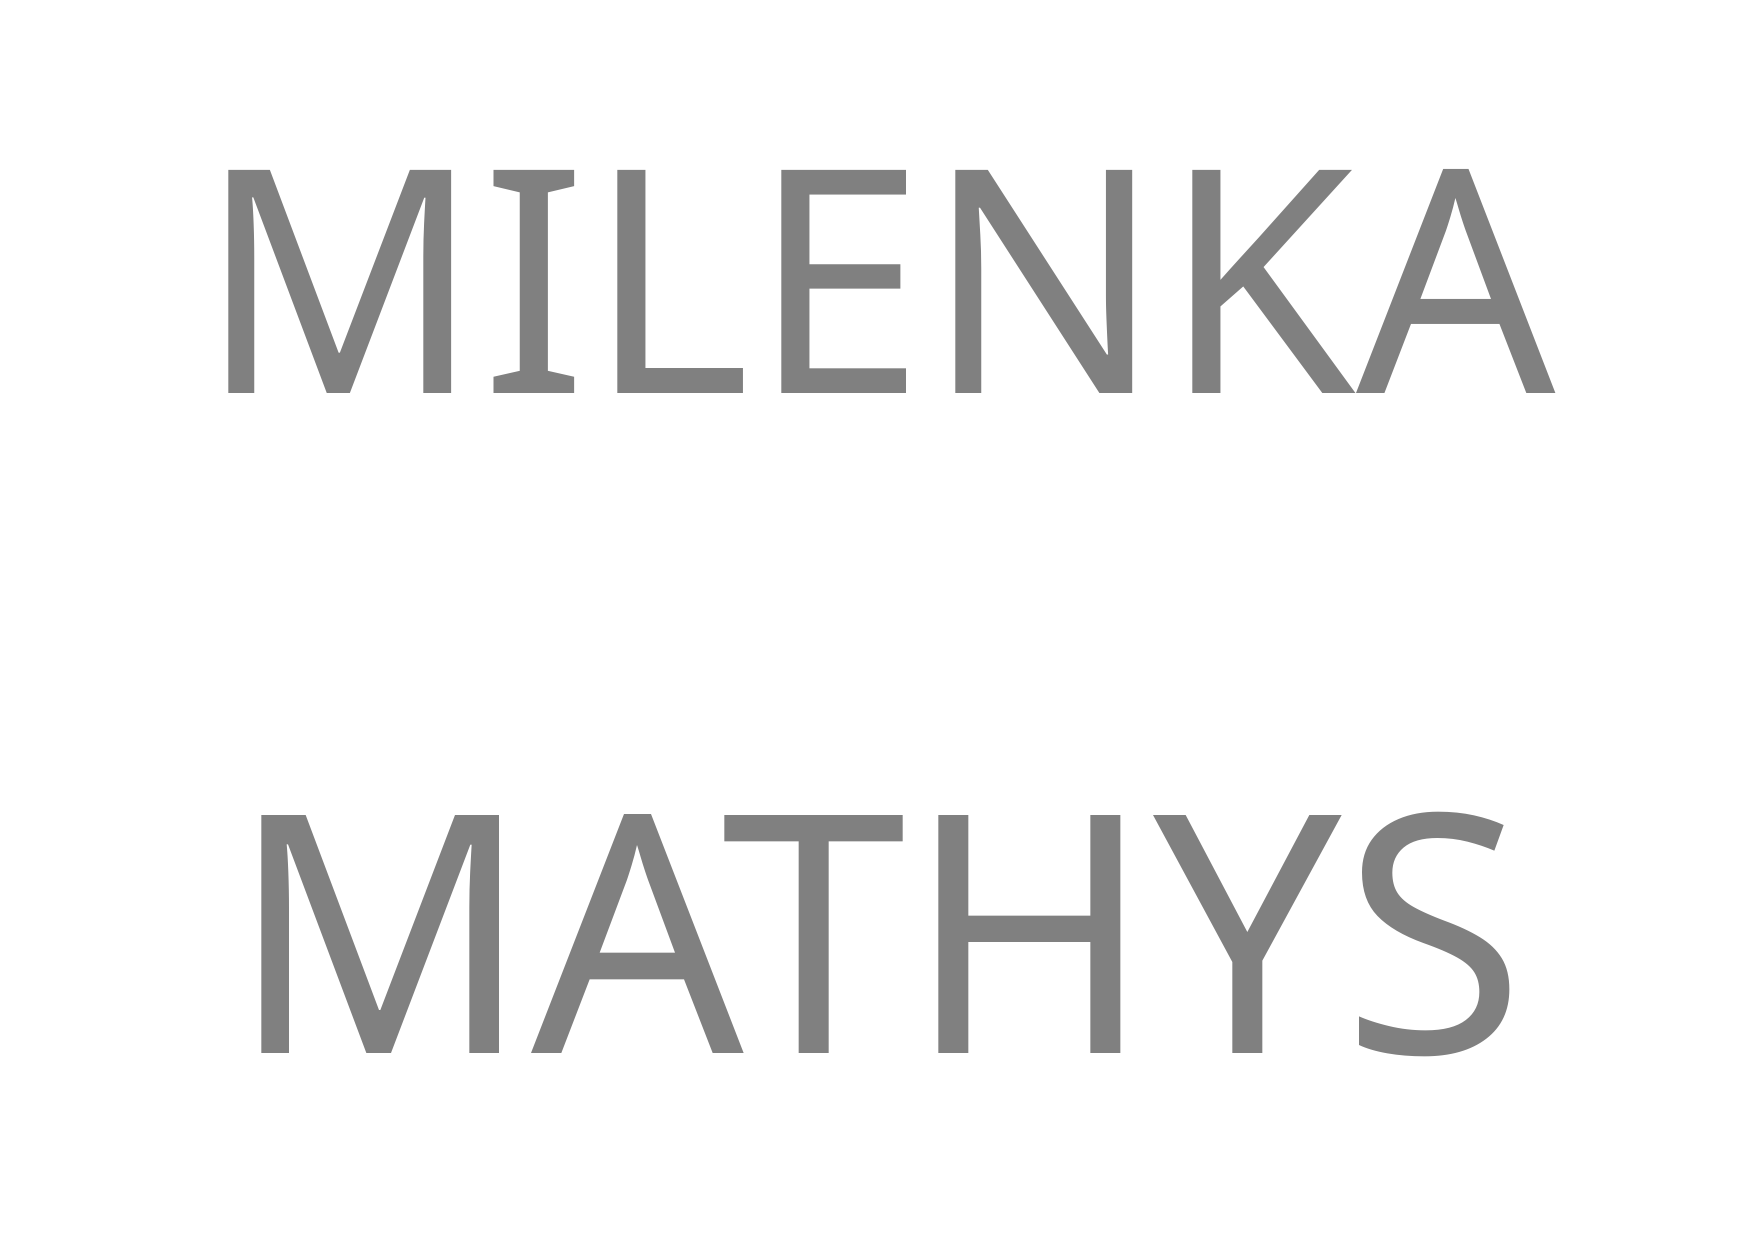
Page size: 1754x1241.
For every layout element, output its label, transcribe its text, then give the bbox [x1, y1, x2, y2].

text MILENKA [59, 59, 1695, 485]
text MATHYS [59, 697, 1695, 1152]
